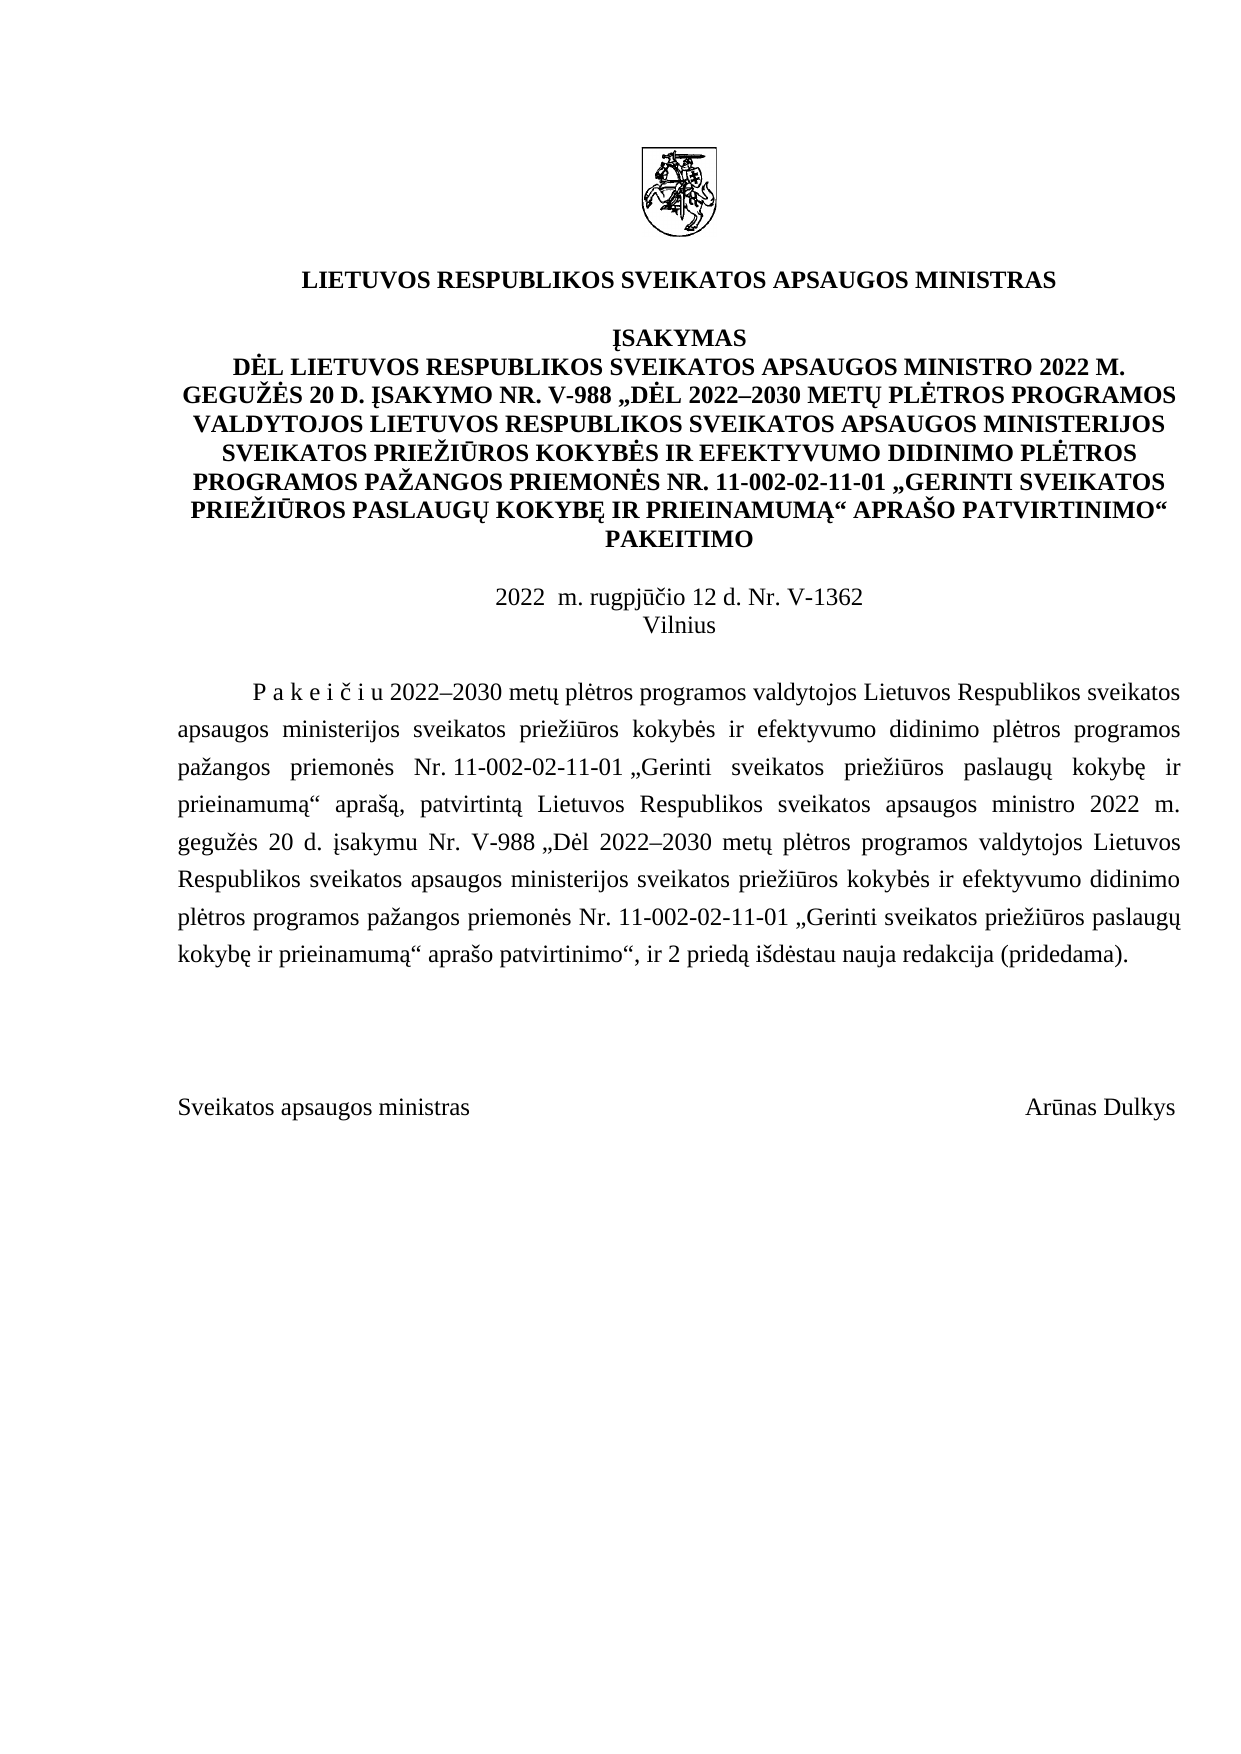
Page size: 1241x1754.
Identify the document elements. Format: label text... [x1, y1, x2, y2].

text ĮSAKYMAS [177, 323, 1181, 352]
text DĖL LIETUVOS RESPUBLIKOS SVEIKATOS APSAUGOS MINISTRO 2022 M. GEGUŽĖS 20 D. ĮSAKYMO NR. V-988 „DĖL 2022–2030 METŲ PLĖTROS PROGRAMOS VALDYTOJOS LIETUVOS RESPUBLIKOS SVEIKATOS APSAUGOS MINISTERIJOS SVEIKATOS PRIEŽIŪROS KOKYBĖS IR EFEKTYVUMO DIDINIMO PLĖTROS PROGRAMOS PAŽANGOS PRIEMONĖS NR. 11-002-02-11-01 „GERINTI SVEIKATOS PRIEŽIŪROS PASLAUGŲ KOKYBĘ IR PRIEINAMUMĄ“ APRAŠO patvirtinimo“ PAKEITIMO [177, 352, 1181, 553]
text 2022 m. rugpjūčio 12 d. Nr. V-1362 [177, 582, 1181, 611]
text Sveikatos apsaugos ministras Arūnas Dulkys [177, 1092, 1181, 1121]
text LIETUVOS RESPUBLIKOS SVEIKATOS APSAUGOS MINISTRAS [177, 266, 1181, 294]
text Vilnius [177, 611, 1181, 639]
text P a k e i č i u 2022–2030 metų plėtros programos valdytojos Lietuvos Respublikos sveikatos apsaugos ministerijos sveikatos priežiūros kokybės ir efektyvumo didinimo plėtros programos pažangos priemonės Nr. 11-002-02-11-01 „Gerinti sveikatos priežiūros paslaugų kokybę ir prieinamumą“ aprašą, patvirtintą Lietuvos Respublikos sveikatos apsaugos ministro 2022 m. gegužės 20 d. įsakymu Nr. V-988 „Dėl 2022–2030 metų plėtros programos valdytojos Lietuvos Respublikos sveikatos apsaugos ministerijos sveikatos priežiūros kokybės ir efektyvumo didinimo plėtros programos pažangos priemonės Nr. 11-002-02-11-01 „Gerinti sveikatos priežiūros paslaugų kokybę ir prieinamumą“ aprašo patvirtinimo“, ir 2 priedą išdėstau nauja redakcija (pridedama). [177, 668, 1181, 968]
